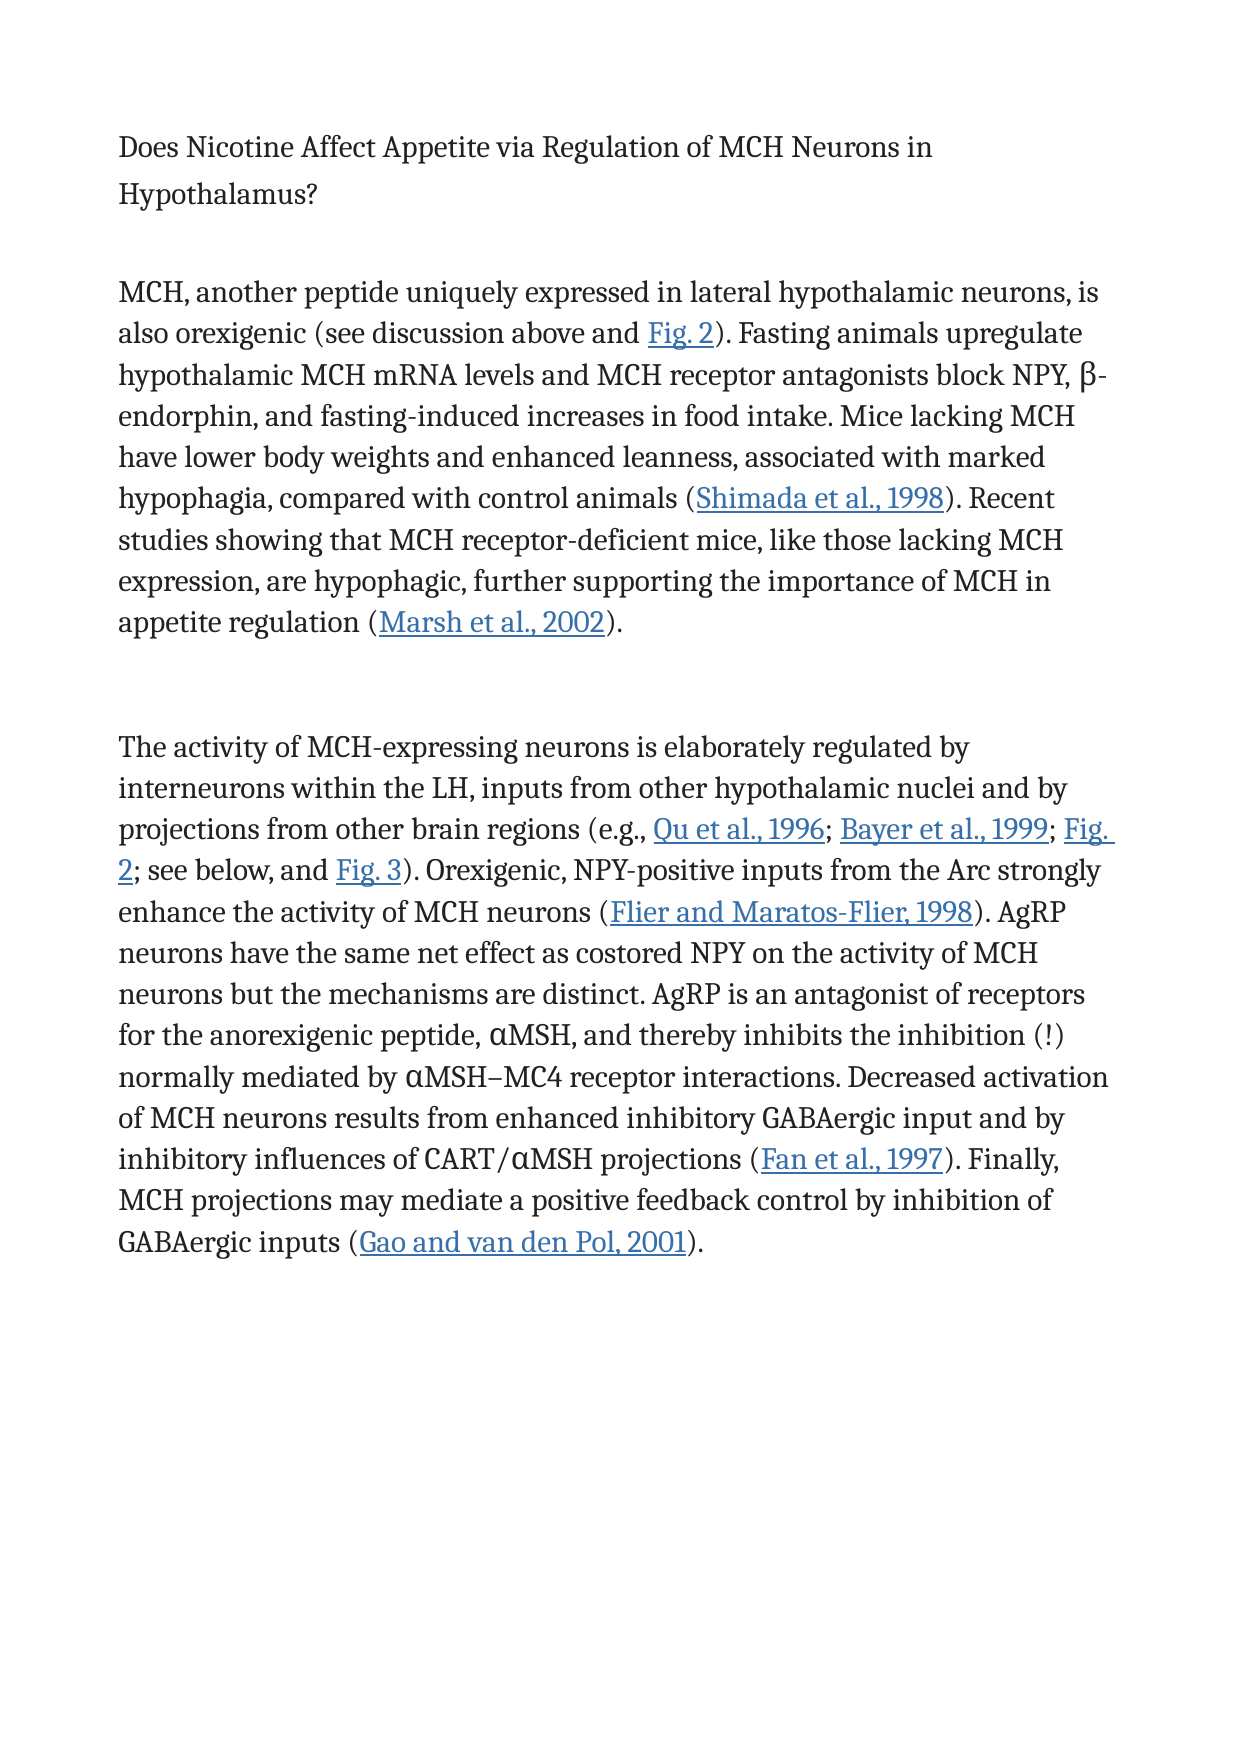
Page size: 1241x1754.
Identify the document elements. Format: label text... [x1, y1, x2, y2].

text MCH, another peptide uniquely expressed in lateral hypothalamic neurons, is also orexigenic (see discussion above and Fig. 2). Fasting animals upregulate hypothalamic MCH mRNA levels and MCH receptor antagonists block NPY, β-endorphin, and fasting-induced increases in food intake. Mice lacking MCH have lower body weights and enhanced leanness, associated with marked hypophagia, compared with control animals (Shimada et al., 1998). Recent studies showing that MCH receptor-deficient mice, like those lacking MCH expression, are hypophagic, further supporting the importance of MCH in appetite regulation (Marsh et al., 2002). [118, 274, 1122, 640]
text The activity of MCH-expressing neurons is elaborately regulated by interneurons within the LH, inputs from other hypothalamic nuclei and by projections from other brain regions (e.g., Qu et al., 1996; Bayer et al., 1999; Fig. 2; see below, and Fig. 3). Orexigenic, NPY-positive inputs from the Arc strongly enhance the activity of MCH neurons (Flier and Maratos-Flier, 1998). AgRP neurons have the same net effect as costored NPY on the activity of MCH neurons but the mechanisms are distinct. AgRP is an antagonist of receptors for the anorexigenic peptide, αMSH, and thereby inhibits the inhibition (!) normally mediated by αMSH–MC4 receptor interactions. Decreased activation of MCH neurons results from enhanced inhibitory GABAergic input and by inhibitory influences of CART/αMSH projections (Fan et al., 1997). Finally, MCH projections may mediate a positive feedback control by inhibition of GABAergic inputs (Gao and van den Pol, 2001). [118, 729, 1122, 1260]
subtitle Does Nicotine Affect Appetite via Regulation of MCH Neurons in Hypothalamus? [118, 118, 1122, 212]
